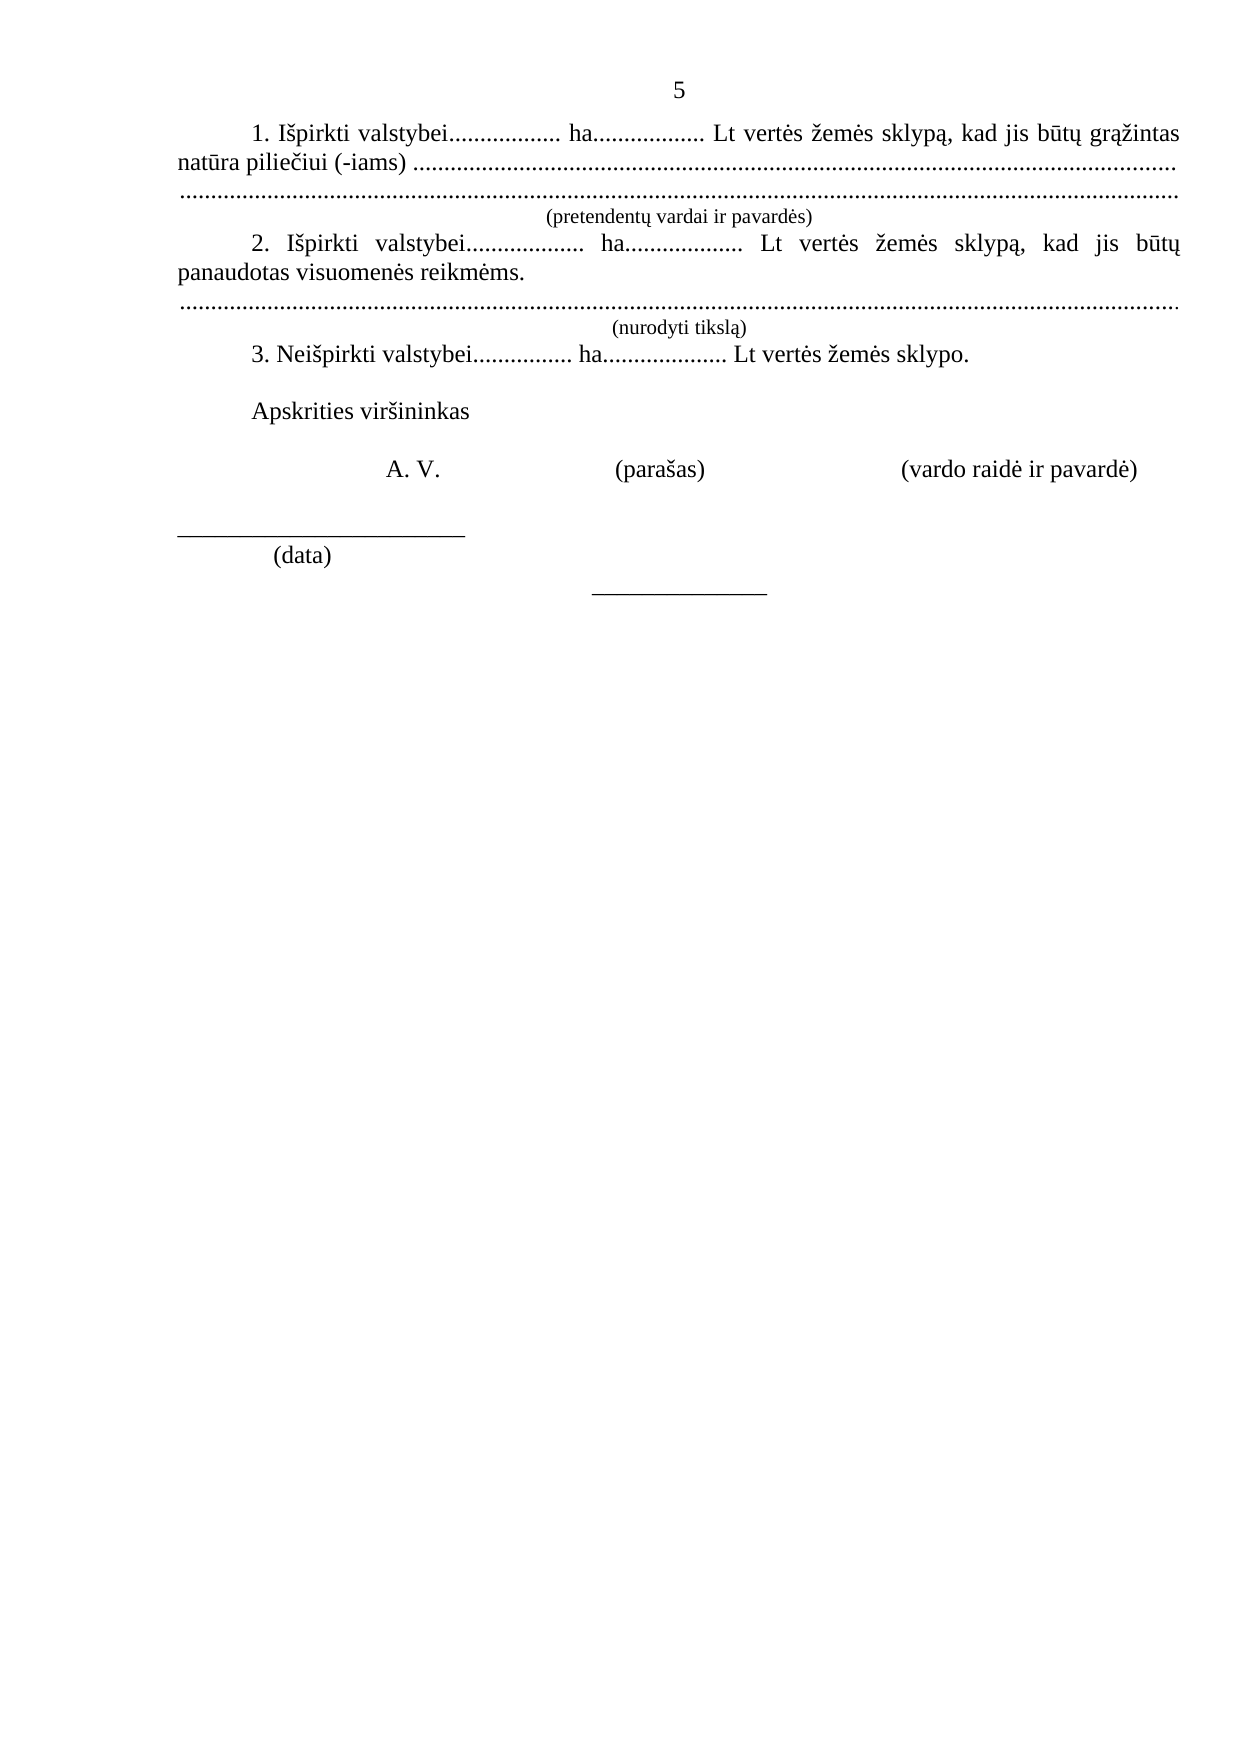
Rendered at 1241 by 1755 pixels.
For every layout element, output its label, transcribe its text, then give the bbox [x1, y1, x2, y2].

text . [177, 286, 1181, 315]
text 3. Neišpirkti valstybei................ ha.................... Lt vertės žemės sklypo. [177, 339, 1181, 367]
text 2. Išpirkti valstybei................... ha................... Lt vertės žemės sklypą, kad jis būtų panaudotas visuomenės reikmėms. [177, 228, 1181, 286]
text 1. Išpirkti valstybei.................. ha.................. Lt vertės žemės sklypą, kad jis būtų grąžintas natūra piliečiui (-iams) [177, 118, 1181, 176]
text (nurodyti tikslą) [177, 315, 1181, 339]
text ______________ [177, 569, 1181, 597]
text (pretendentų vardai ir pavardės) [177, 204, 1181, 228]
text (data) [177, 540, 1181, 569]
text Apskrities viršininkas [177, 396, 1181, 425]
text _______________________ [177, 511, 1181, 540]
text A. V. (parašas) (vardo raidė ir pavardė) [177, 454, 1181, 482]
